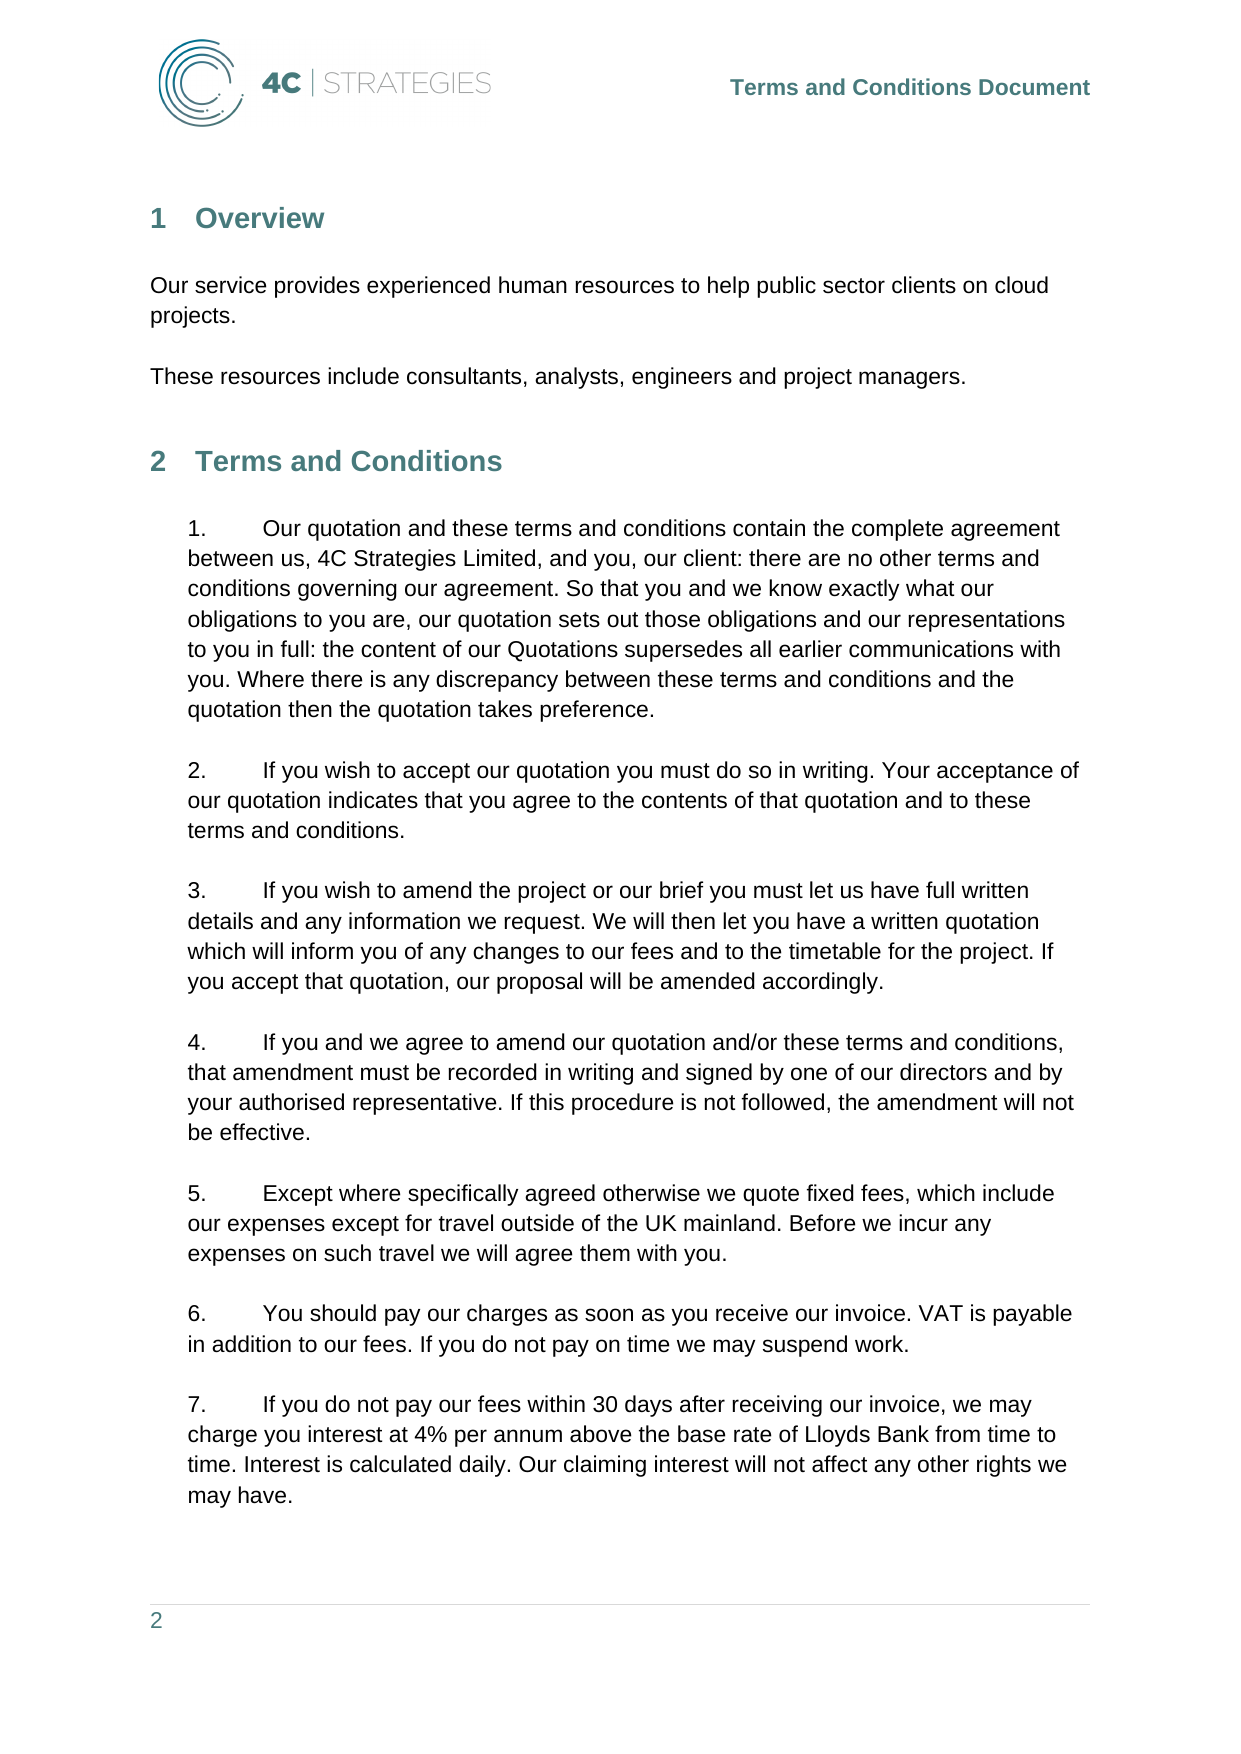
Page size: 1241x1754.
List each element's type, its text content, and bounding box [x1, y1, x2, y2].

list If you do not pay our fees within 30 days after receiving our invoice, we may charge you interest at 4% per annum above the base rate of Lloyds Bank from time to time. Interest is calculated daily. Our claiming interest will not affect any other rights we may have. [187, 1391, 1090, 1538]
list Except where specifically agreed otherwise we quote fixed fees, which include our expenses except for travel outside of the UK mainland. Before we incur any expenses on such travel we will agree them with you. [187, 1179, 1090, 1297]
text These resources include consultants, analysts, engineers and project managers. [150, 363, 1090, 389]
list If you wish to amend the project or our brief you must let us have full written details and any information we request. We will then let you have a written quotation which will inform you of any changes to our fees and to the timetable for the project. If you accept that quotation, our proposal will be amended accordingly. [187, 877, 1090, 1025]
list If you and we agree to amend our quotation and/or these terms and conditions, that amendment must be recorded in writing and signed by one of our directors and by your authorised representative. If this procedure is not followed, the amendment will not be effective. [187, 1028, 1090, 1176]
list Our quotation and these terms and conditions contain the complete agreement between us, 4C Strategies Limited, and you, our client: there are no other terms and conditions governing our agreement. So that you and we know exactly what our obligations to you are, our quotation sets out those obligations and our representations to you in full: the content of our Quotations supersedes all earlier communications with you. Where there is any discrepancy between these terms and conditions and the quotation then the quotation takes preference. [187, 515, 1090, 753]
list If you wish to accept our quotation you must do so in writing. Your acceptance of our quotation indicates that you agree to the contents of that quotation and to these terms and conditions. [187, 757, 1090, 874]
subtitle Terms and Conditions [150, 444, 1090, 477]
subtitle Overview [150, 201, 1090, 234]
text Our service provides experienced human resources to help public sector clients on cloud projects. [150, 272, 1090, 329]
list You should pay our charges as soon as you receive our invoice. VAT is payable in addition to our fees. If you do not pay on time we may suspend work. [187, 1300, 1090, 1387]
